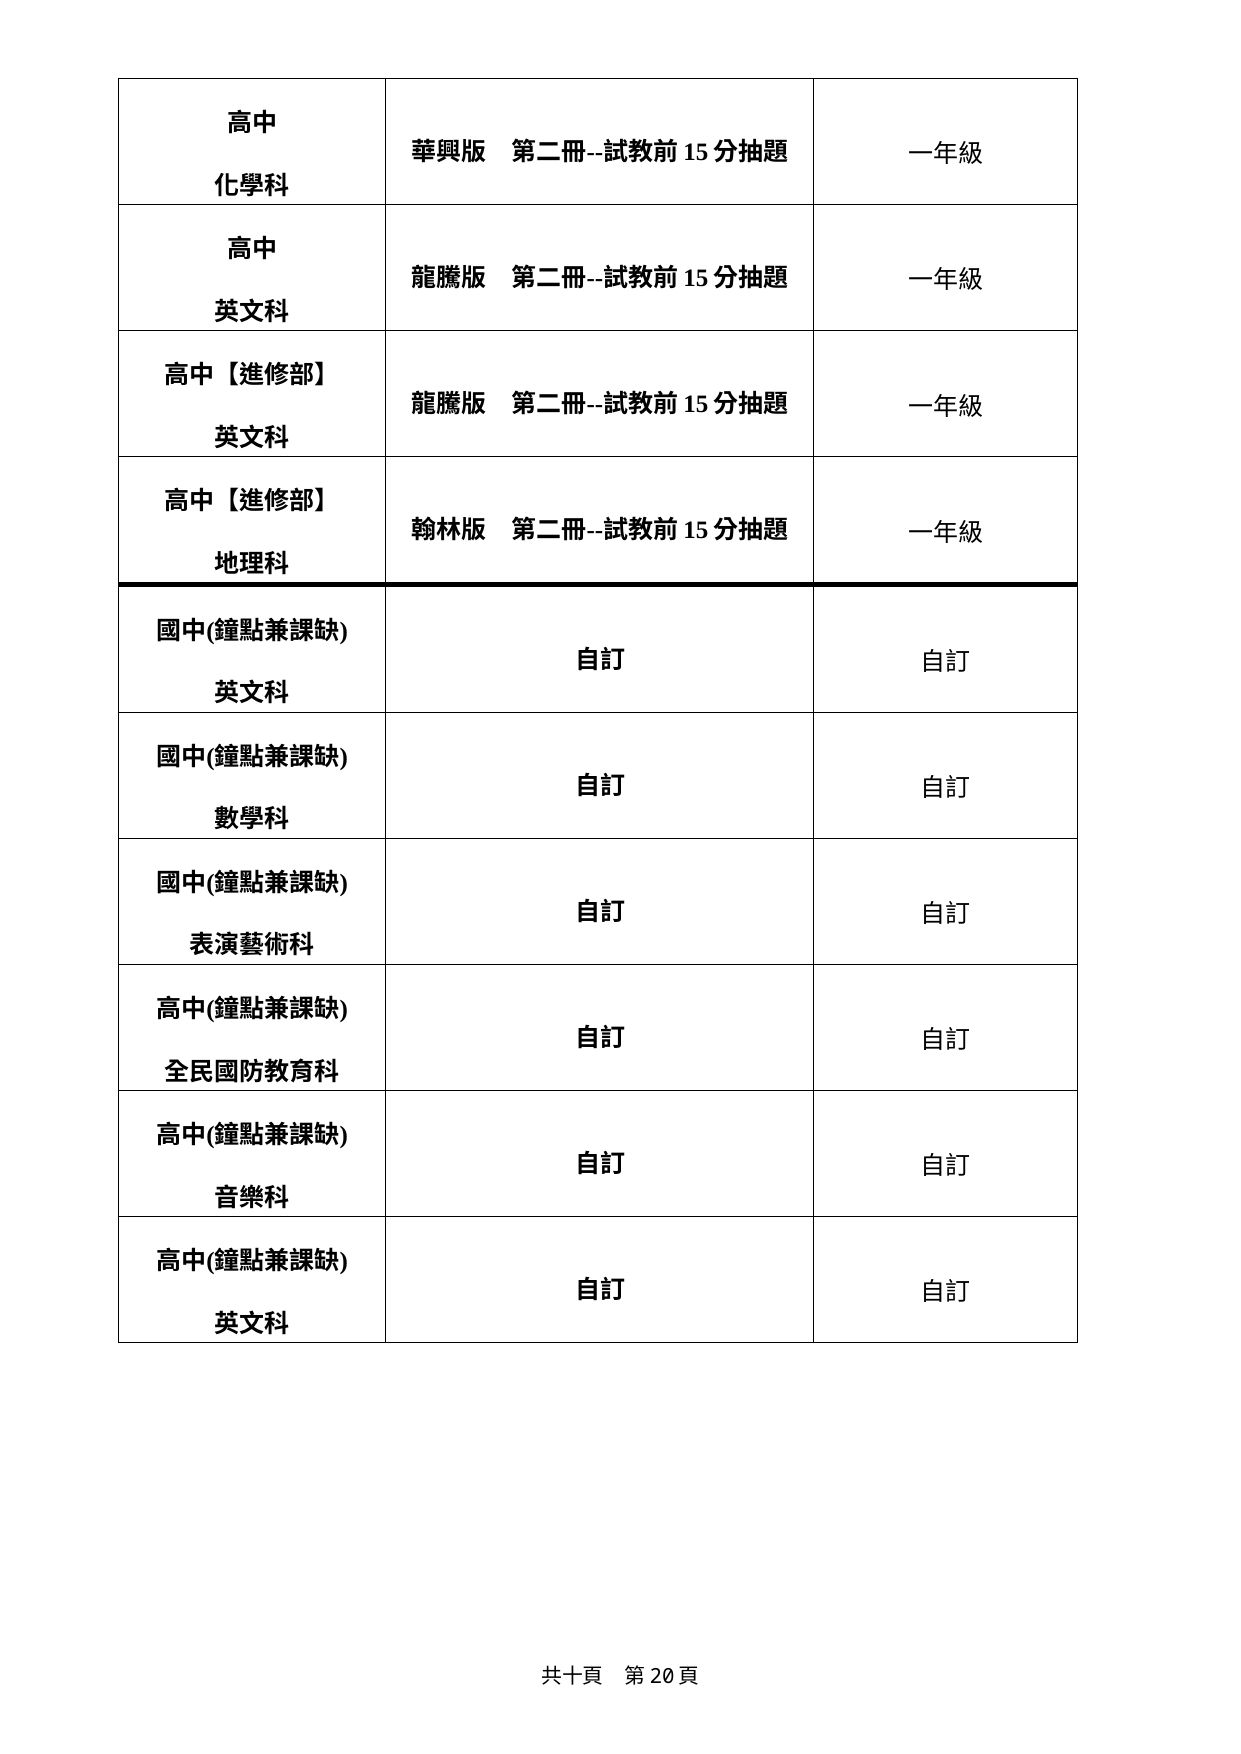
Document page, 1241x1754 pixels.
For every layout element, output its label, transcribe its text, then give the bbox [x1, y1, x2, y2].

table_cell 自訂 [814, 587, 1077, 712]
table_cell 華興版 第二冊--試教前15分抽題 [386, 79, 813, 204]
table_cell 高中 英文科 [119, 205, 385, 330]
table_cell 自訂 [814, 1091, 1077, 1216]
table_cell 自訂 [814, 1217, 1077, 1342]
table_cell 高中(鐘點兼課缺) 英文科 [119, 1217, 385, 1342]
table_cell 國中(鐘點兼課缺) 英文科 [119, 587, 385, 712]
table_cell 一年級 [814, 331, 1077, 456]
table_cell 自訂 [386, 965, 813, 1090]
table_cell 龍騰版 第二冊--試教前15分抽題 [386, 205, 813, 330]
table_cell 自訂 [386, 713, 813, 838]
table_cell 高中【進修部】 英文科 [119, 331, 385, 456]
table_cell 自訂 [814, 965, 1077, 1090]
table_cell 自訂 [386, 839, 813, 964]
table_cell 自訂 [814, 839, 1077, 964]
table_cell 一年級 [814, 205, 1077, 330]
table_cell 自訂 [814, 713, 1077, 838]
table_cell 龍騰版 第二冊--試教前15分抽題 [386, 331, 813, 456]
table_cell 翰林版 第二冊--試教前15分抽題 [386, 457, 813, 582]
table_cell 一年級 [814, 79, 1077, 204]
table_cell 高中【進修部】 地理科 [119, 457, 385, 582]
table_cell 高中(鐘點兼課缺) 全民國防教育科 [119, 965, 385, 1090]
table_cell 一年級 [814, 457, 1077, 582]
table_cell 國中(鐘點兼課缺) 數學科 [119, 713, 385, 838]
table_cell 高中(鐘點兼課缺) 音樂科 [119, 1091, 385, 1216]
table_cell 自訂 [386, 1217, 813, 1342]
table_cell 國中(鐘點兼課缺) 表演藝術科 [119, 839, 385, 964]
table_cell 自訂 [386, 1091, 813, 1216]
table_cell 自訂 [386, 587, 813, 712]
table_cell 高中 化學科 [119, 79, 385, 204]
